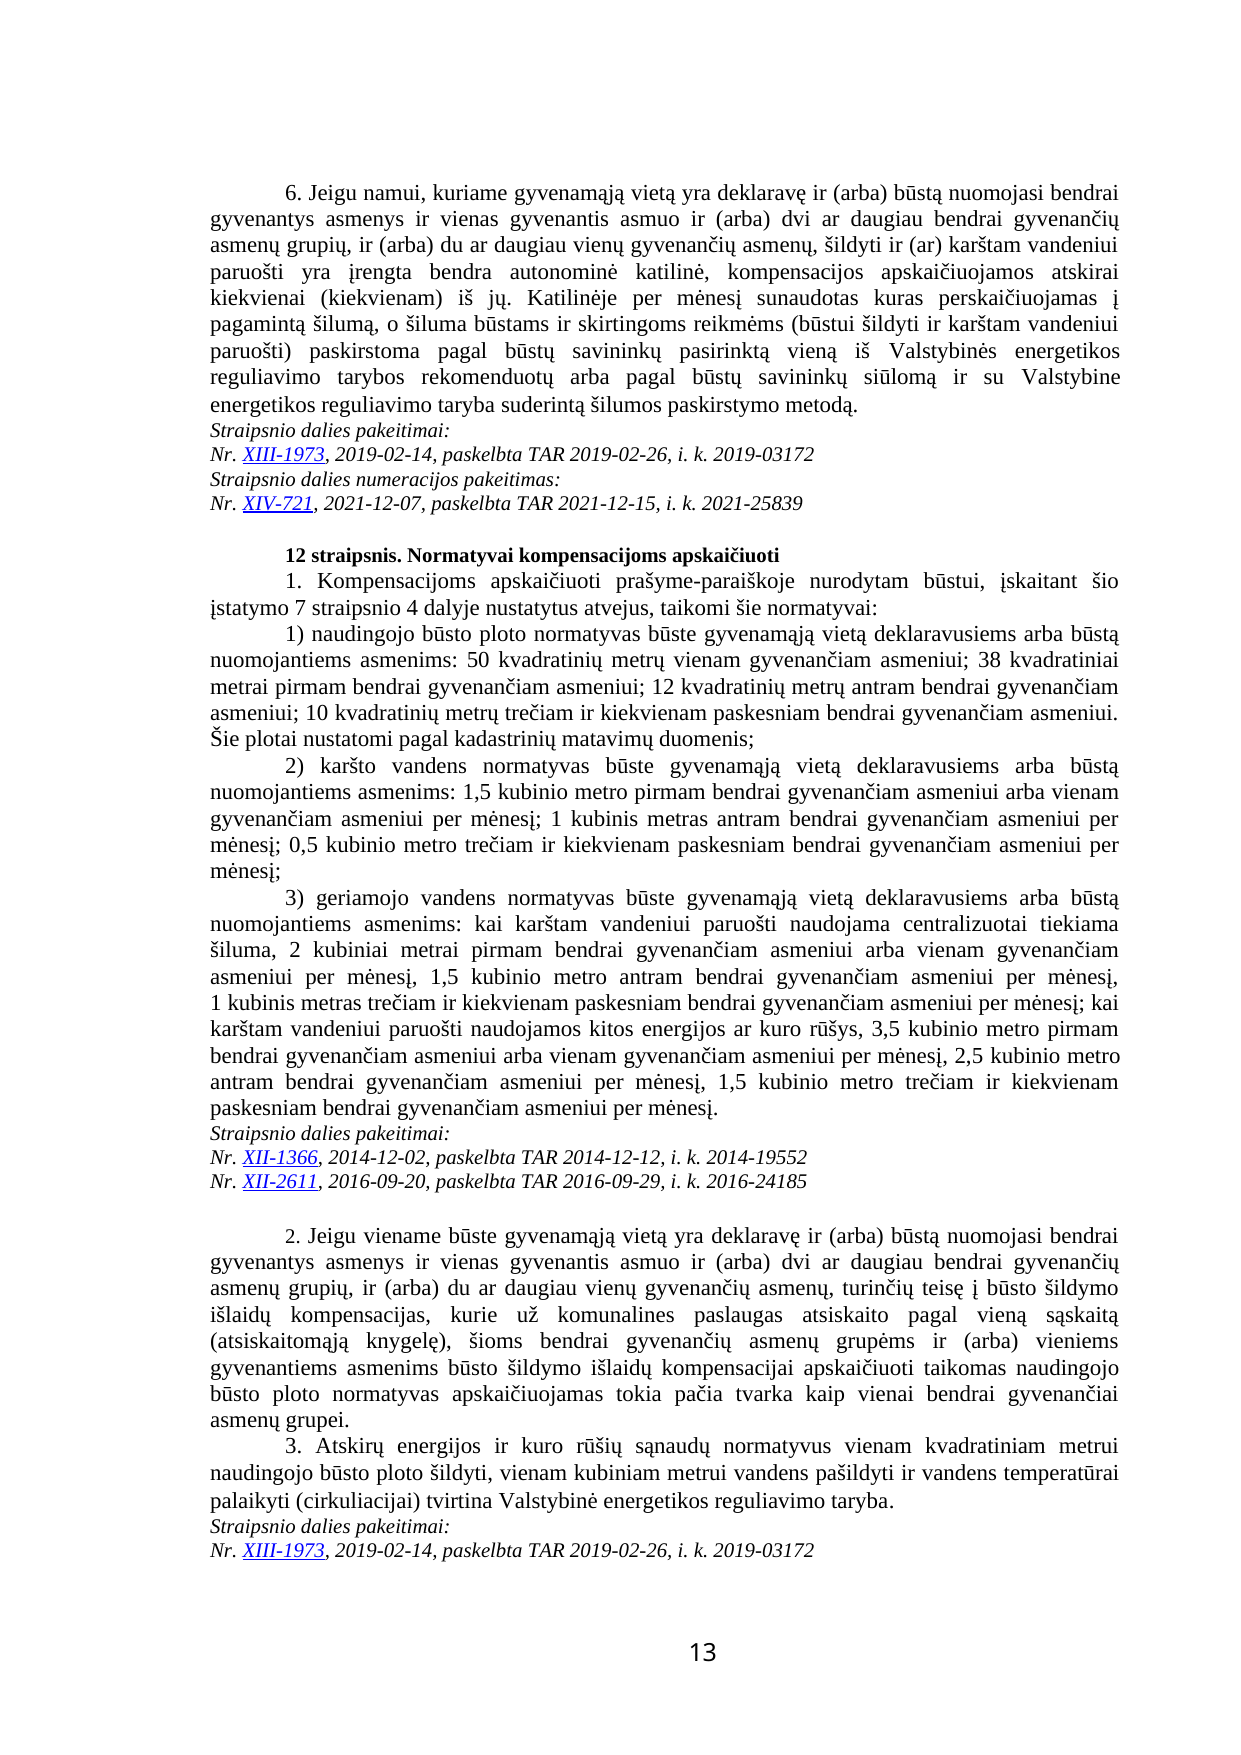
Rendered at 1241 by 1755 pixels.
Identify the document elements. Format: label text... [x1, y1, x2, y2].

text 12 straipsnis. Normatyvai kompensacijoms apskaičiuoti [210, 543, 1120, 567]
text Nr. XIII-1973, 2019-02-14, paskelbta TAR 2019-02-26, i. k. 2019-03172 [210, 442, 1120, 466]
text 1) naudingojo būsto ploto normatyvas būste gyvenamąją vietą deklaravusiems arba būstą nuomojantiems asmenims: 50 kvadratinių metrų vienam gyvenančiam asmeniui; 38 kvadratiniai metrai pirmam bendrai gyvenančiam asmeniui; 12 kvadratinių metrų antram bendrai gyvenančiam asmeniui; 10 kvadratinių metrų trečiam ir kiekvienam paskesniam bendrai gyvenančiam asmeniui. Šie plotai nustatomi pagal kadastrinių matavimų duomenis; [210, 620, 1120, 752]
text 6. Jeigu namui, kuriame gyvenamąją vietą yra deklaravę ir (arba) būstą nuomojasi bendrai gyvenantys asmenys ir vienas gyvenantis asmuo ir (arba) dvi ar daugiau bendrai gyvenančių asmenų grupių, ir (arba) du ar daugiau vienų gyvenančių asmenų, šildyti ir (ar) karštam vandeniui paruošti yra įrengta bendra autonominė katilinė, kompensacijos apskaičiuojamos atskirai kiekvienai (kiekvienam) iš jų. Katilinėje per mėnesį sunaudotas kuras perskaičiuojamas į pagamintą šilumą, o šiluma būstams ir skirtingoms reikmėms (būstui šildyti ir karštam vandeniui paruošti) paskirstoma pagal būstų savininkų pasirinktą vieną iš Valstybinės energetikos reguliavimo tarybos rekomenduotų arba pagal būstų savininkų siūlomą ir su Valstybine energetikos reguliavimo taryba suderintą šilumos paskirstymo metodą. [210, 179, 1120, 418]
text 2. Jeigu viename būste gyvenamąją vietą yra deklaravę ir (arba) būstą nuomojasi bendrai gyvenantys asmenys ir vienas gyvenantis asmuo ir (arba) dvi ar daugiau bendrai gyvenančių asmenų grupių, ir (arba) du ar daugiau vienų gyvenančių asmenų, turinčių teisę į būsto šildymo išlaidų kompensacijas, kurie už komunalines paslaugas atsiskaito pagal vieną sąskaitą (atsiskaitomąją knygelę), šioms bendrai gyvenančių asmenų grupėms ir (arba) vieniems gyvenantiems asmenims būsto šildymo išlaidų kompensacijai apskaičiuoti taikomas naudingojo būsto ploto normatyvas apskaičiuojamas tokia pačia tvarka kaip vienai bendrai gyvenančiai asmenų grupei. [210, 1222, 1120, 1433]
text Straipsnio dalies pakeitimai: [210, 1514, 1120, 1538]
text 2) karšto vandens normatyvas būste gyvenamąją vietą deklaravusiems arba būstą nuomojantiems asmenims: 1,5 kubinio metro pirmam bendrai gyvenančiam asmeniui arba vienam gyvenančiam asmeniui per mėnesį; 1 kubinis metras antram bendrai gyvenančiam asmeniui per mėnesį; 0,5 kubinio metro trečiam ir kiekvienam paskesniam bendrai gyvenančiam asmeniui per mėnesį; [210, 752, 1120, 884]
text Nr. XII-2611, 2016-09-20, paskelbta TAR 2016-09-29, i. k. 2016-24185 [210, 1169, 1120, 1193]
text Nr. XIII-1973, 2019-02-14, paskelbta TAR 2019-02-26, i. k. 2019-03172 [210, 1538, 1120, 1562]
text 1. Kompensacijoms apskaičiuoti prašyme-paraiškoje nurodytam būstui, įskaitant šio įstatymo 7 straipsnio 4 dalyje nustatytus atvejus, taikomi šie normatyvai: [210, 567, 1120, 620]
text Nr. XII-1366, 2014-12-02, paskelbta TAR 2014-12-12, i. k. 2014-19552 [210, 1145, 1120, 1169]
text Straipsnio dalies pakeitimai: [210, 418, 1120, 442]
text 3) geriamojo vandens normatyvas būste gyvenamąją vietą deklaravusiems arba būstą nuomojantiems asmenims: kai karštam vandeniui paruošti naudojama centralizuotai tiekiama šiluma, 2 kubiniai metrai pirmam bendrai gyvenančiam asmeniui arba vienam gyvenančiam asmeniui per mėnesį, 1,5 kubinio metro antram bendrai gyvenančiam asmeniui per mėnesį, 1 kubinis metras trečiam ir kiekvienam paskesniam bendrai gyvenančiam asmeniui per mėnesį; kai karštam vandeniui paruošti naudojamos kitos energijos ar kuro rūšys, 3,5 kubinio metro pirmam bendrai gyvenančiam asmeniui arba vienam gyvenančiam asmeniui per mėnesį, 2,5 kubinio metro antram bendrai gyvenančiam asmeniui per mėnesį, 1,5 kubinio metro trečiam ir kiekvienam paskesniam bendrai gyvenančiam asmeniui per mėnesį. [210, 884, 1120, 1121]
text Nr. XIV-721, 2021-12-07, paskelbta TAR 2021-12-15, i. k. 2021-25839 [210, 491, 1120, 514]
text 3. Atskirų energijos ir kuro rūšių sąnaudų normatyvus vienam kvadratiniam metrui naudingojo būsto ploto šildyti, vienam kubiniam metrui vandens pašildyti ir vandens temperatūrai palaikyti (cirkuliacijai) tvirtina Valstybinė energetikos reguliavimo taryba. [210, 1433, 1120, 1514]
text Straipsnio dalies pakeitimai: [210, 1121, 1120, 1145]
text Straipsnio dalies numeracijos pakeitimas: [210, 466, 1120, 491]
